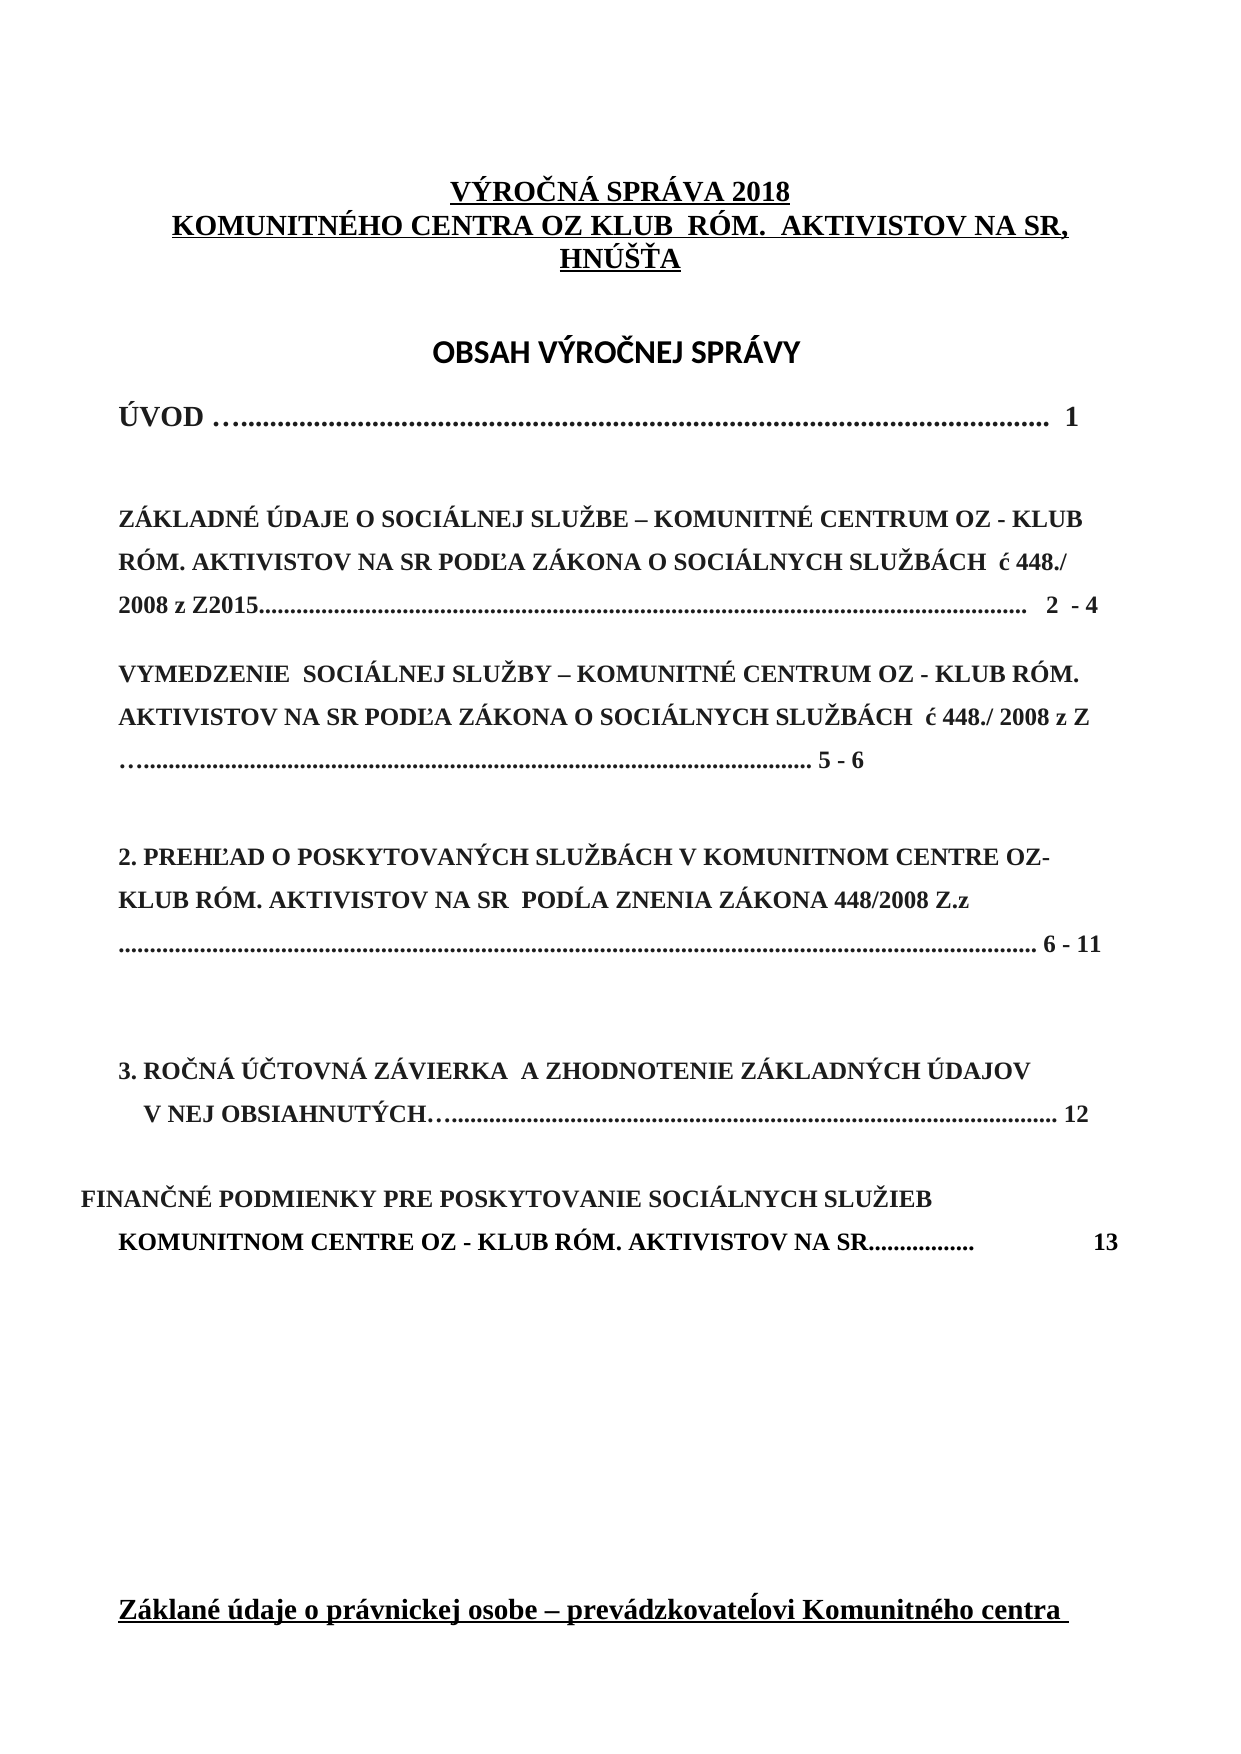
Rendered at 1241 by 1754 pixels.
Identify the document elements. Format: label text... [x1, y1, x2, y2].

text KOMUNITNOM CENTRE OZ - KLUB RÓM. AKTIVISTOV NA SR................. 13 [118, 1227, 1122, 1256]
text FINANČNÉ PODMIENKY PRE POSKYTOVANIE SOCIÁLNYCH SLUŽIEB [81, 1184, 1122, 1213]
text VYMEDZENIE SOCIÁLNEJ SLUŽBY – KOMUNITNÉ CENTRUM OZ - KLUB RÓM. AKTIVISTOV NA SR PODĽA ZÁKONA O SOCIÁLNYCH SLUŽBÁCH ć 448./ 2008 z Z …........................................................................................................... 5 - 6 [118, 659, 1122, 774]
text KOMUNITNÉHO CENTRA OZ KLUB RÓM. AKTIVISTOV NA SR, HNÚŠŤA [118, 208, 1122, 275]
text 3. ROČNÁ ÚČTOVNÁ ZÁVIERKA A ZHODNOTENIE ZÁKLADNÝCH ÚDAJOV [118, 1056, 1122, 1084]
text VÝROČNÁ SPRÁVA 2018 [118, 174, 1122, 208]
text 2. PREHĽAD O POSKYTOVANÝCH SLUŽBÁCH V KOMUNITNOM CENTRE OZ- KLUB RÓM. AKTIVISTOV NA SR PODĹA ZNENIA ZÁKONA 448/2008 Z.z ................................................................................................................................................... 6 - 11 [118, 842, 1122, 957]
text Záklané údaje o právnickej osobe – prevádzkovateĺovi Komunitného centra [118, 1592, 1122, 1626]
text ZÁKLADNÉ ÚDAJE O SOCIÁLNEJ SLUŽBE – KOMUNITNÉ CENTRUM OZ - KLUB RÓM. AKTIVISTOV NA SR PODĽA ZÁKONA O SOCIÁLNYCH SLUŽBÁCH ć 448./ 2008 z Z2015........................................................................................................................... 2 - 4 [118, 504, 1122, 619]
text OBSAH VÝROČNEJ SPRÁVY [118, 331, 1122, 372]
text ÚVOD …............................................................................................................... 1 [118, 399, 1122, 433]
text V NEJ OBSIAHNUTÝCH…................................................................................................. 12 [118, 1099, 1122, 1128]
